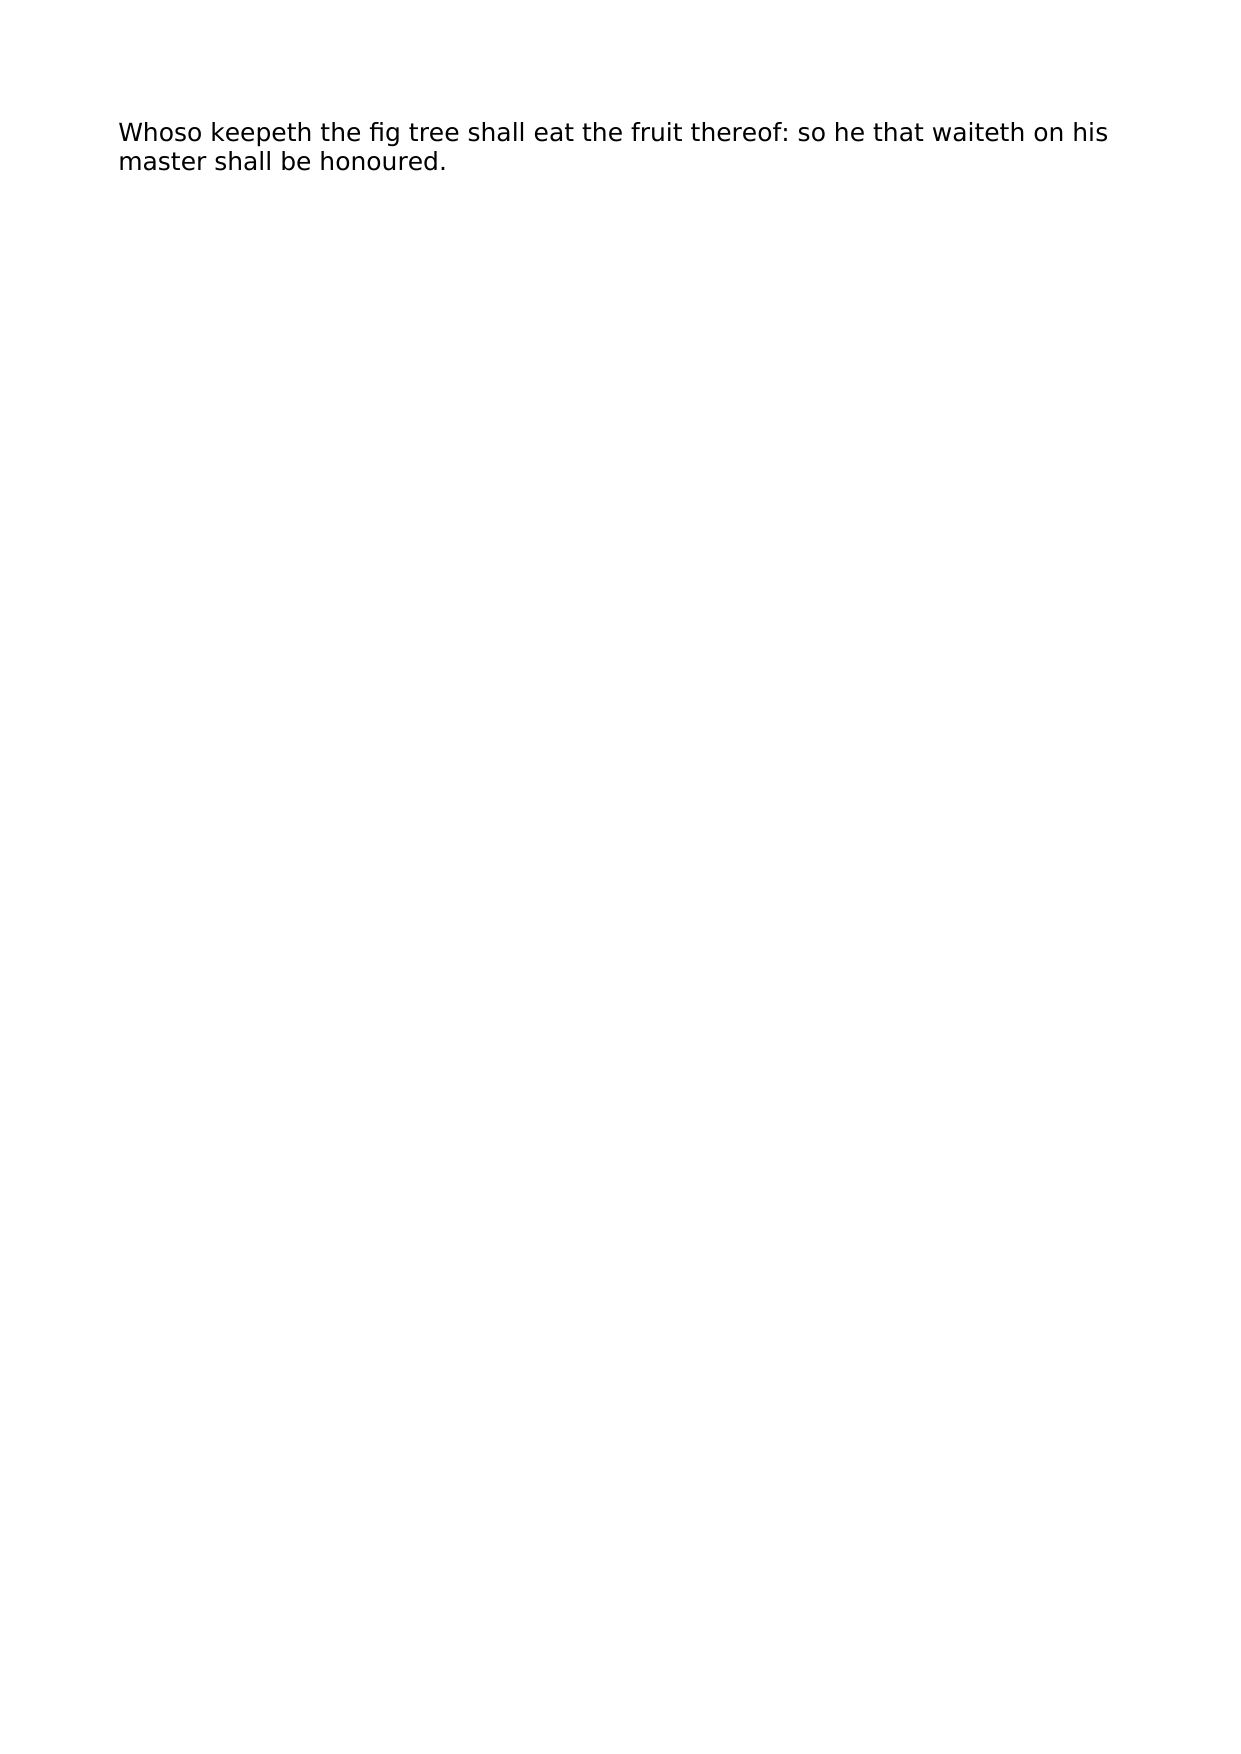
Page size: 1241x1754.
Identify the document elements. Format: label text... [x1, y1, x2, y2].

text Whoso keepeth the fig tree shall eat the fruit thereof: so he that waiteth on his master shall be honoured. [118, 118, 1122, 176]
